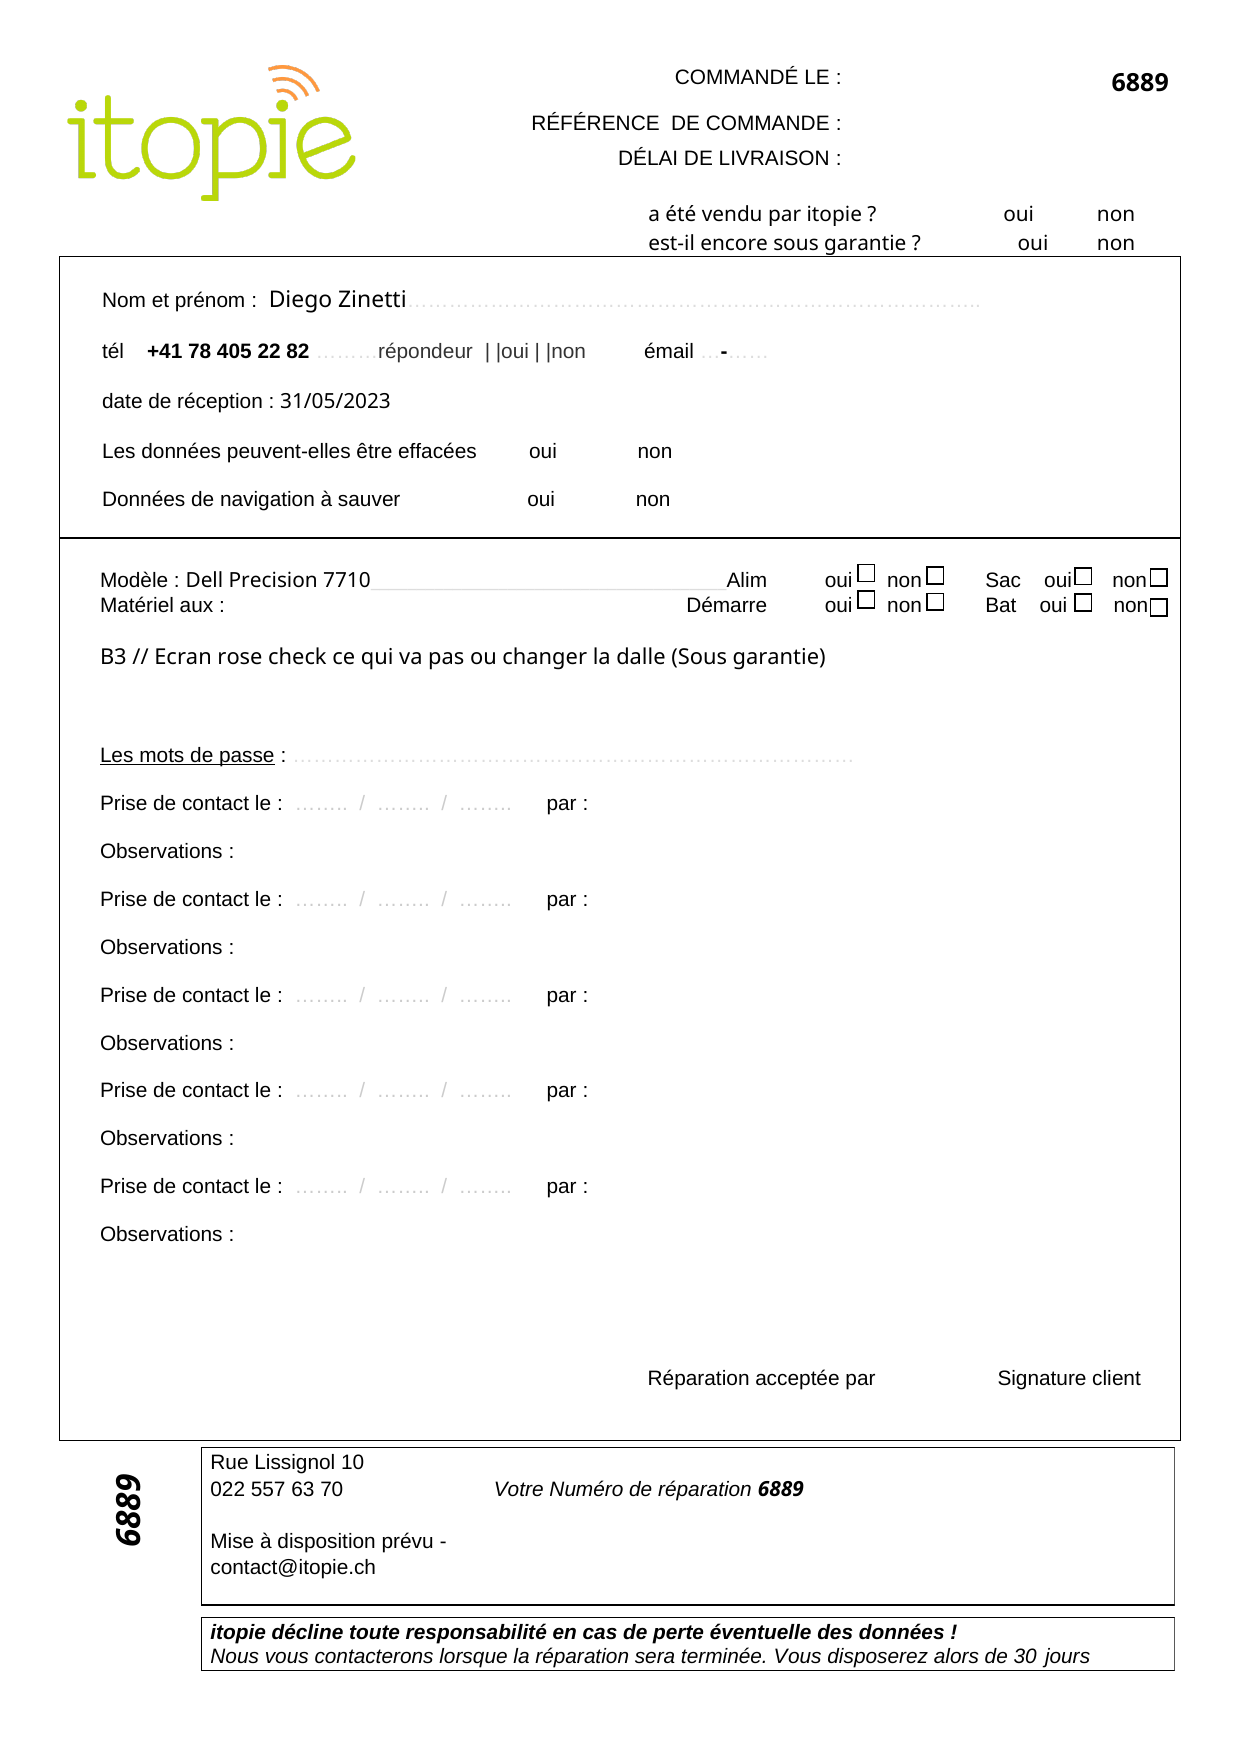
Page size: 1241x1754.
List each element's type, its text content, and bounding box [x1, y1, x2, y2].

table_cell itopie décline toute responsabilité en cas de perte éventuelle des données ! Nous vous contacterons lorsque la réparation sera terminée. Vous disposerez alors de 30 jours [195, 1611, 1180, 1677]
text Observations : [60, 1219, 1180, 1246]
text est-il encore sous garantie ? oui non [59, 228, 1181, 256]
text Matériel aux : Démarre oui non Bat oui non [60, 590, 1180, 617]
text Données de navigation à sauver oui non [60, 484, 1180, 511]
text B3 // Ecran rose check ce qui va pas ou changer la dalle (Sous garantie) [60, 638, 1180, 671]
text Prise de contact le : …….. / …….. / …….. par : [60, 1075, 1180, 1102]
text a été vendu par itopie ? oui non [59, 199, 1181, 228]
text tél +41 78 405 22 82 ………répondeur | |oui | |non émail …-…… [60, 335, 1180, 362]
text Prise de contact le : …….. / …….. / …….. par : [60, 788, 1180, 815]
text Prise de contact le : …….. / …….. / …….. par : [60, 883, 1180, 911]
text date de réception : 31/05/2023 [60, 383, 1180, 415]
text Modèle : Dell Precision 7710 Alim oui non Sac oui non [879, 562, 925, 590]
table_header COMMANDÉ LE : [490, 59, 847, 104]
table_cell RÉFÉRENCE DE COMMANDE : [490, 105, 847, 140]
picture [67, 65, 356, 201]
table_cell DÉLAI DE LIVRAISON : [490, 140, 847, 175]
text Les données peuvent-elles être effacées oui non [60, 436, 1180, 463]
text Modèle : Dell Precision 7710 Alim oui non Sac oui non [60, 562, 856, 590]
text Nom et prénom : Diego Zinetti……………………………………………………………………….. [60, 280, 1180, 314]
text Réparation acceptée par Signature client [60, 1363, 1180, 1390]
text Prise de contact le : …….. / …….. / …….. par : [60, 1171, 1180, 1198]
text Observations : [60, 931, 1180, 958]
text Prise de contact le : …….. / …….. / …….. par : [60, 979, 1180, 1006]
text Observations : [60, 1123, 1180, 1150]
text Les mots de passe : ……………………………………………………………………… [60, 740, 1180, 767]
text Observations : [60, 1027, 1180, 1054]
table_header 6889 [847, 59, 1180, 104]
table_cell [847, 140, 1180, 175]
table_header 6889 [59, 1441, 195, 1677]
text Modèle : Dell Precision 7710 Alim oui non Sac oui non [948, 562, 1180, 590]
table_cell [847, 105, 1180, 140]
table_header Rue Lissignol 10 022 557 63 70 Votre Numéro de réparation 6889 Mise à disposition prévu - contact@itopie.ch [195, 1441, 1180, 1611]
text Observations : [60, 836, 1180, 863]
